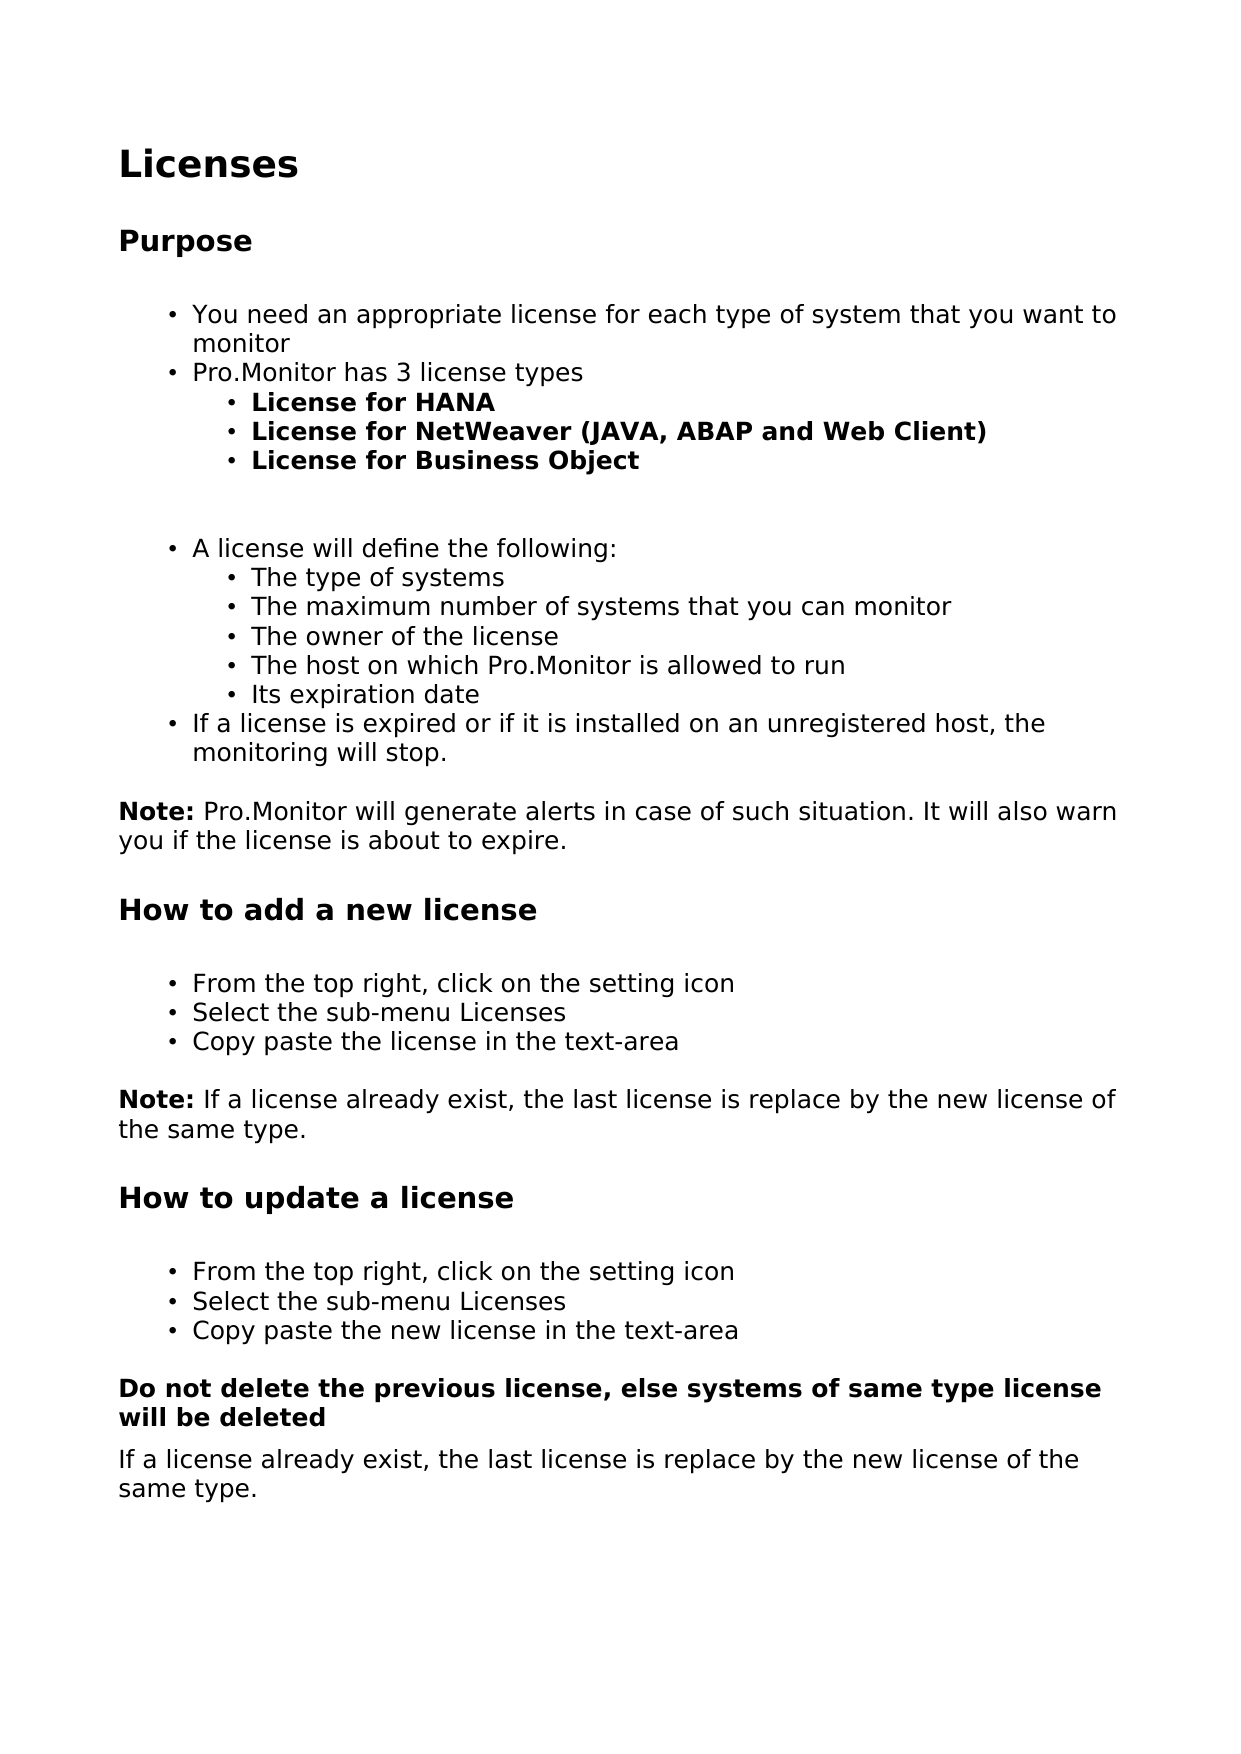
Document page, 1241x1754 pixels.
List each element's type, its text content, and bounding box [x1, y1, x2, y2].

subtitle How to add a new license [118, 893, 1122, 927]
text Do not delete the previous license, else systems of same type license will be deleted [118, 1374, 1122, 1433]
list Pro.Monitor has 3 license types [177, 358, 1122, 388]
list The owner of the license [236, 622, 1122, 651]
subtitle How to update a license [118, 1182, 1122, 1216]
list License for Business Object [236, 446, 1122, 475]
text If a license already exist, the last license is replace by the new license of the same type. [118, 1445, 1122, 1504]
list The type of systems [236, 563, 1122, 592]
list From the top right, click on the setting icon [177, 1257, 1122, 1287]
list License for NetWeaver (JAVA, ABAP and Web Client) [236, 417, 1122, 446]
list Copy paste the license in the text-area [177, 1027, 1122, 1056]
list The host on which Pro.Monitor is allowed to run [236, 651, 1122, 680]
list From the top right, click on the setting icon [177, 969, 1122, 998]
list A license will define the following: [177, 534, 1122, 563]
subtitle Purpose [118, 224, 1122, 258]
list You need an appropriate license for each type of system that you want to monitor [177, 300, 1122, 358]
list Copy paste the new license in the text-area [177, 1316, 1122, 1345]
list Select the sub-menu Licenses [177, 998, 1122, 1027]
list If a license is expired or if it is installed on an unregistered host, the monitoring will stop. [177, 709, 1122, 767]
list Select the sub-menu Licenses [177, 1287, 1122, 1316]
list License for HANA [236, 388, 1122, 417]
list The maximum number of systems that you can monitor [236, 592, 1122, 622]
list Its expiration date [236, 680, 1122, 709]
text Note: If a license already exist, the last license is replace by the new license of the same type. [118, 1086, 1122, 1144]
subtitle Licenses [118, 143, 1122, 187]
text Note: Pro.Monitor will generate alerts in case of such situation. It will also warn you if the license is about to expire. [118, 797, 1122, 855]
